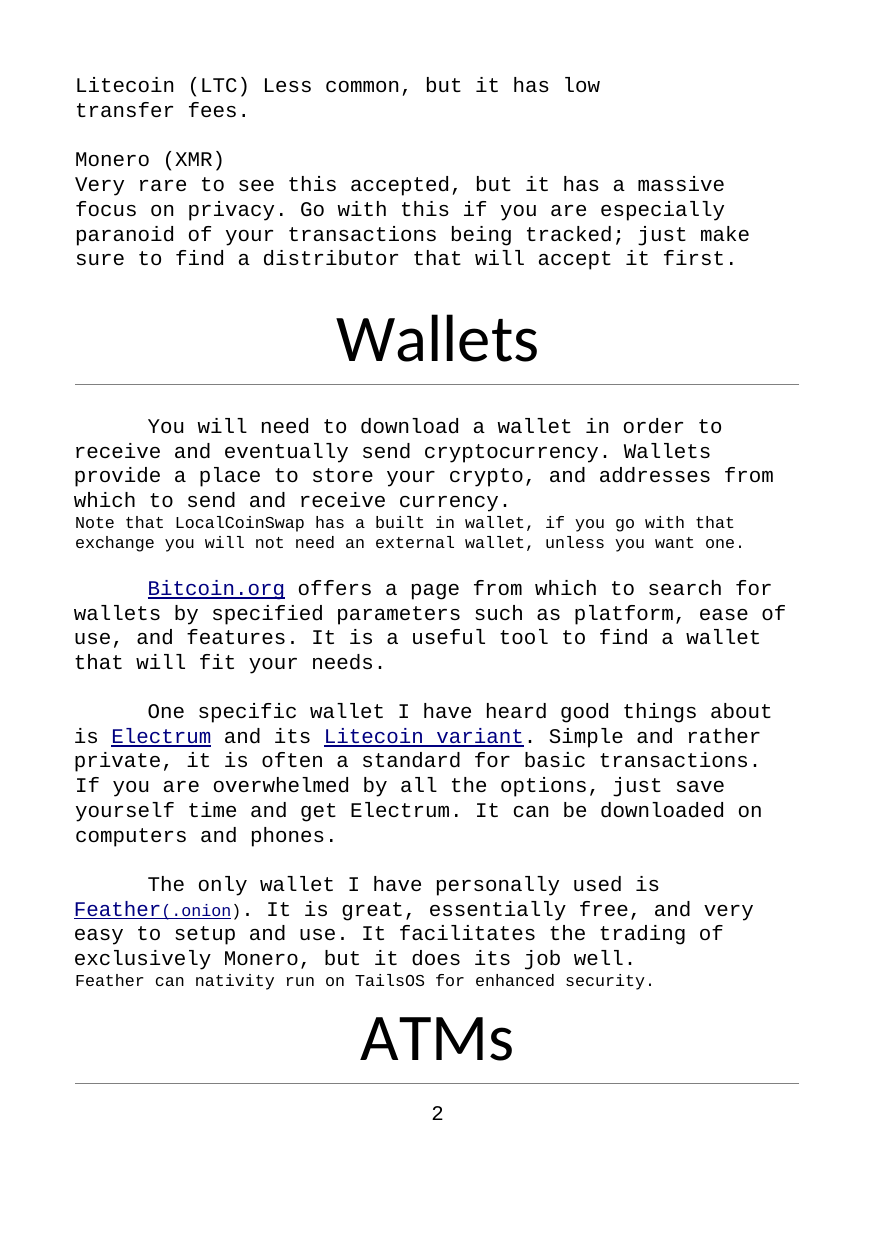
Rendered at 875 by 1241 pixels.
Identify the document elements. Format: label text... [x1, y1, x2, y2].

subtitle ATMs [76, 996, 799, 1077]
text The only wallet I have personally used is Feather(.onion). It is great, essentially free, and very easy to setup and use. It facilitates the trading of exclusively Monero, but it does its job well. [74, 874, 799, 972]
text You will need to download a wallet in order to receive and eventually send cryptocurrency. Wallets provide a place to store your crypto, and addresses from which to send and receive currency. [74, 416, 799, 514]
text If you are overwhelmed by all the options, just save yourself time and get Electrum. It can be downloaded on computers and phones. [75, 775, 799, 848]
text Feather can nativity run on TailsOS for enhanced security. [75, 973, 799, 992]
subtitle Wallets [76, 297, 799, 378]
text Bitcoin.org offers a page from which to search for wallets by specified parameters such as platform, ease of use, and features. It is a useful tool to find a wallet that will fit your needs. [74, 578, 799, 676]
text Monero (XMR) [75, 149, 799, 172]
text Litecoin (LTC) Less common, but it has low transfer fees. [75, 75, 600, 123]
text Note that LocalCoinSwap has a built in wallet, if you go with that exchange you will not need an external wallet, unless you want one. [75, 515, 799, 554]
text One specific wallet I have heard good things about is Electrum and its Litecoin variant. Simple and rather private, it is often a standard for basic transactions. [74, 701, 799, 774]
text Very rare to see this accepted, but it has a massive focus on privacy. Go with this if you are especially paranoid of your transactions being tracked; just make sure to find a distributor that will accept it first. [75, 174, 799, 272]
